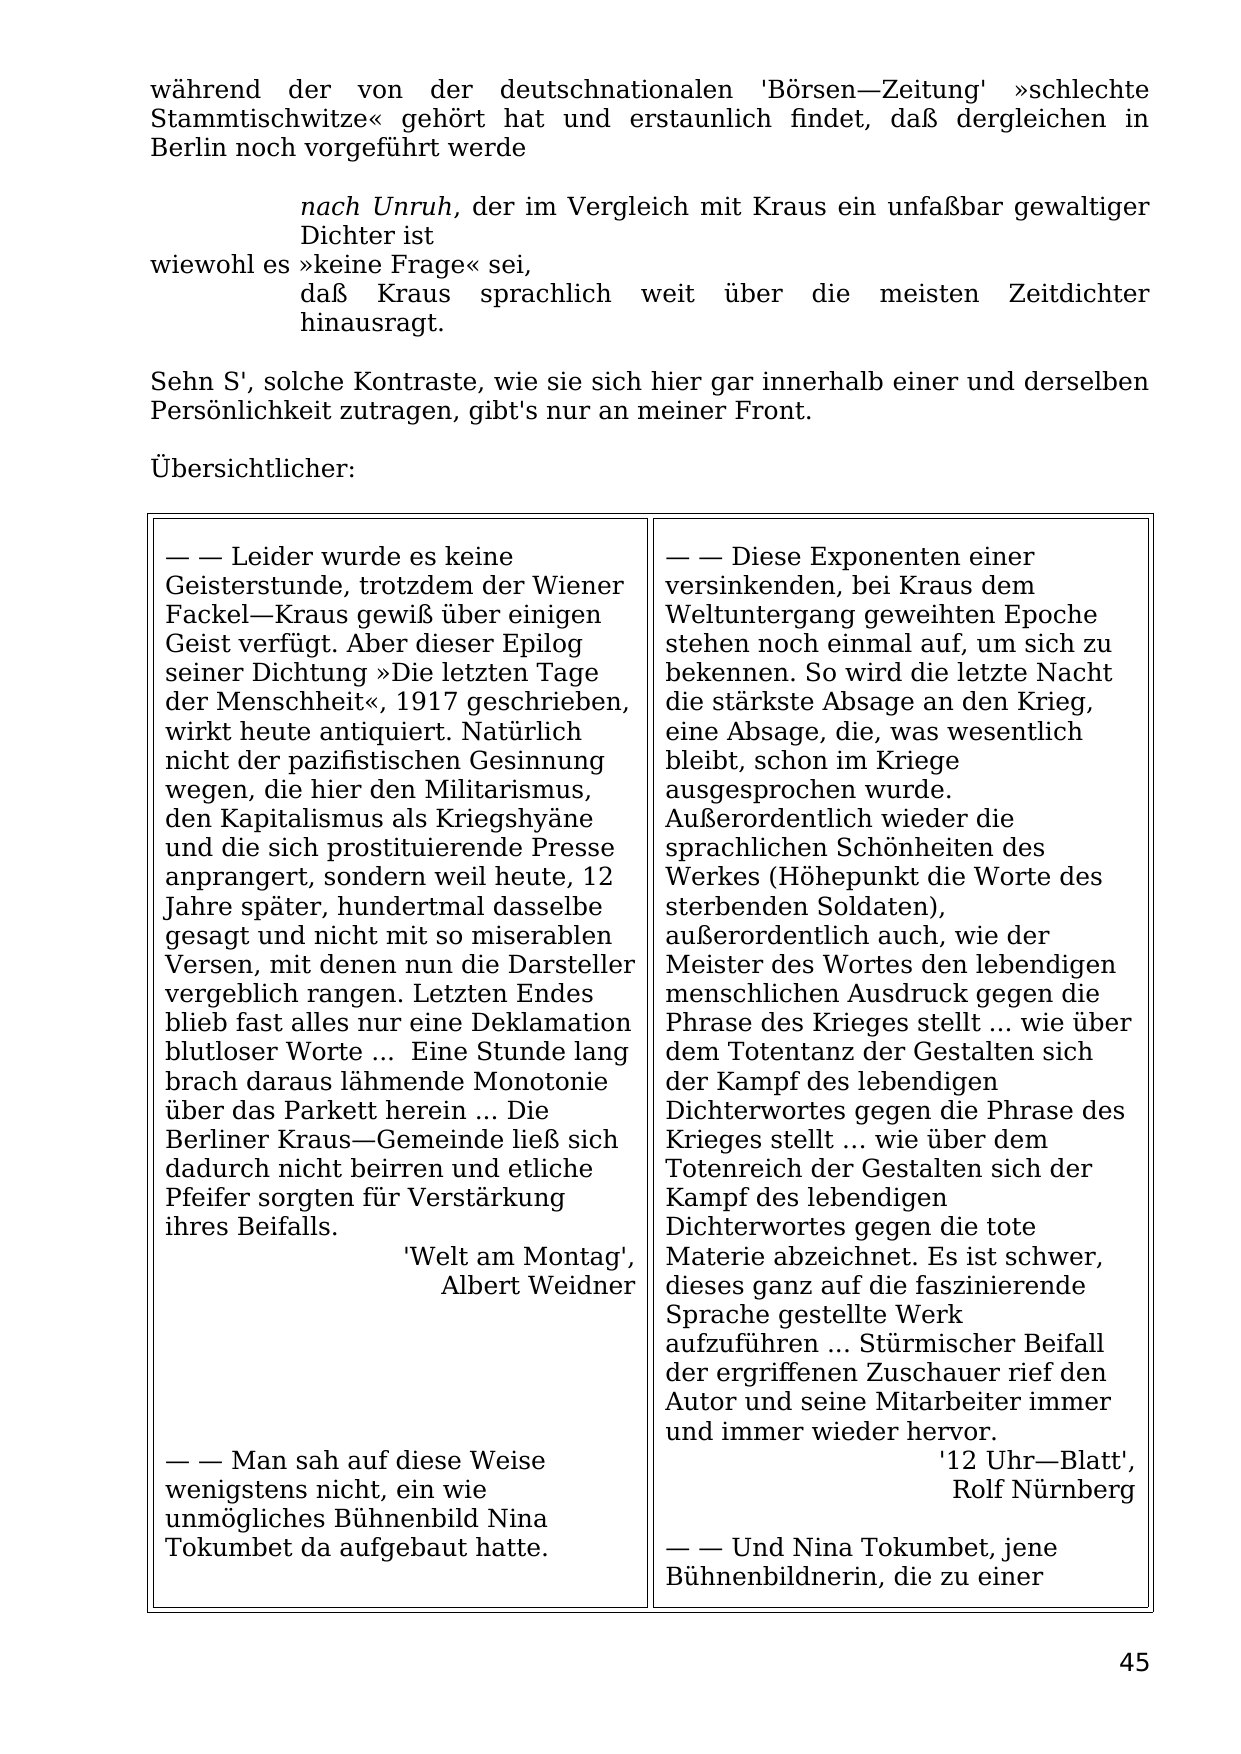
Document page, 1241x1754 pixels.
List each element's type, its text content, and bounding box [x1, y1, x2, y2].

text daß Kraus sprachlich weit über die meisten Zeitdichter hinausragt. [300, 279, 1151, 337]
text wiewohl es »keine Frage« sei, [150, 250, 1151, 279]
text Übersichtlicher: [150, 454, 1151, 483]
text während der von der deutschnationalen 'Börsen—Zeitung' »schlechte Stammtischwitze« gehört hat und erstaunlich findet, daß dergleichen in Berlin noch vorgeführt werde [150, 75, 1151, 162]
text Sehn S', solche Kontraste, wie sie sich hier gar innerhalb einer und derselben Persönlichkeit zutragen, gibt's nur an meiner Front. [150, 367, 1151, 425]
table_header — — Diese Exponenten einer versinkenden, bei Kraus dem Weltuntergang geweihten Epoche stehen noch einmal auf, um sich zu bekennen. So wird die letzte Nacht die stärkste Absage an den Krieg, eine Absage, die, was wesentlich bleibt, schon im Kriege ausgesprochen wurde. Außerordentlich wieder die sprachlichen Schönheiten des Werkes (Höhepunkt die Worte des sterbenden Soldaten), außerordentlich auch, wie der Meister des Wortes den lebendigen menschlichen Ausdruck gegen die Phrase des Krieges stellt ... wie über dem Totentanz der Gestalten sich der Kampf des lebendigen Dichterwortes gegen die Phrase des Krieges stellt … wie über dem Totenreich der Gestalten sich der Kampf des lebendigen Dichterwortes gegen die tote Materie abzeichnet. Es ist schwer, dieses ganz auf die faszinierende Sprache gestellte Werk aufzuführen ... Stürmischer Beifall der ergriffenen Zuschauer rief den Autor und seine Mitarbeiter immer und immer wieder hervor. '12 Uhr—Blatt', Rolf Nürnberg — — Und Nina Tokumbet, jene Bühnenbildnerin, die zu einer [650, 514, 1151, 1607]
text nach Unruh, der im Vergleich mit Kraus ein unfaßbar gewaltiger Dichter ist [300, 192, 1151, 250]
table_header — — Leider wurde es keine Geisterstunde, trotzdem der Wiener Fackel—Kraus gewiß über einigen Geist verfügt. Aber dieser Epilog seiner Dichtung »Die letzten Tage der Menschheit«, 1917 geschrieben, wirkt heute antiquiert. Natürlich nicht der pazifistischen Gesinnung wegen, die hier den Militarismus, den Kapitalismus als Kriegshyäne und die sich prostituierende Presse anprangert, sondern weil heute, 12 Jahre später, hundertmal dasselbe gesagt und nicht mit so miserablen Versen, mit denen nun die Darsteller vergeblich rangen. Letzten Endes blieb fast alles nur eine Deklamation blutloser Worte ... Eine Stunde lang brach daraus lähmende Monotonie über das Parkett herein ... Die Berliner Kraus—Gemeinde ließ sich dadurch nicht beirren und etliche Pfeifer sorgten für Verstärkung ihres Beifalls. 'Welt am Montag', Albert Weidner — — Man sah auf diese Weise wenigstens nicht, ein wie unmögliches Bühnenbild Nina Tokumbet da aufgebaut hatte. [150, 514, 650, 1607]
